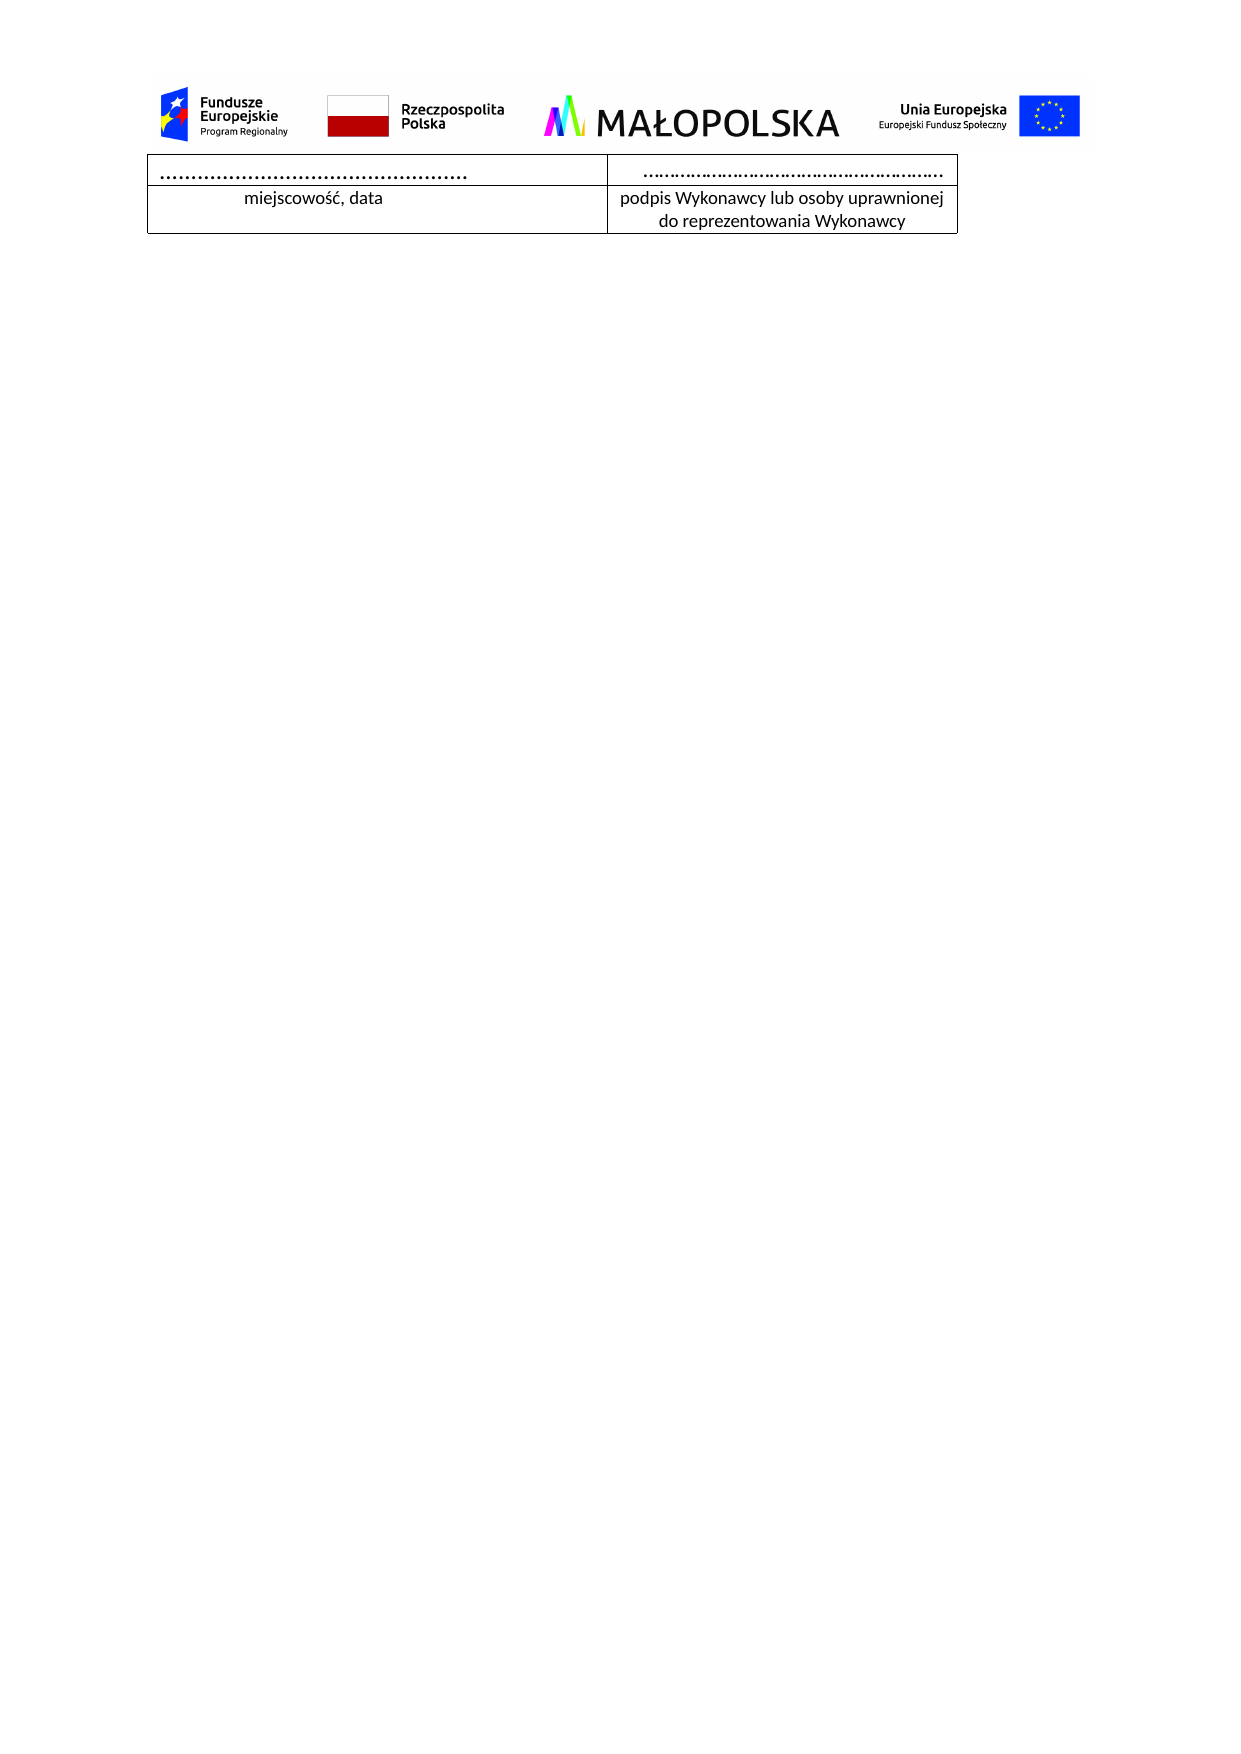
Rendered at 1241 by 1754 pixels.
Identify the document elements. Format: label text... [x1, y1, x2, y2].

table_cell podpis Wykonawcy lub osoby uprawnionej do reprezentowania Wykonawcy [608, 186, 957, 232]
table_header ................................................. [148, 155, 607, 185]
table_header ………………………………………………… [608, 155, 957, 185]
table_cell miejscowość, data [148, 186, 607, 232]
